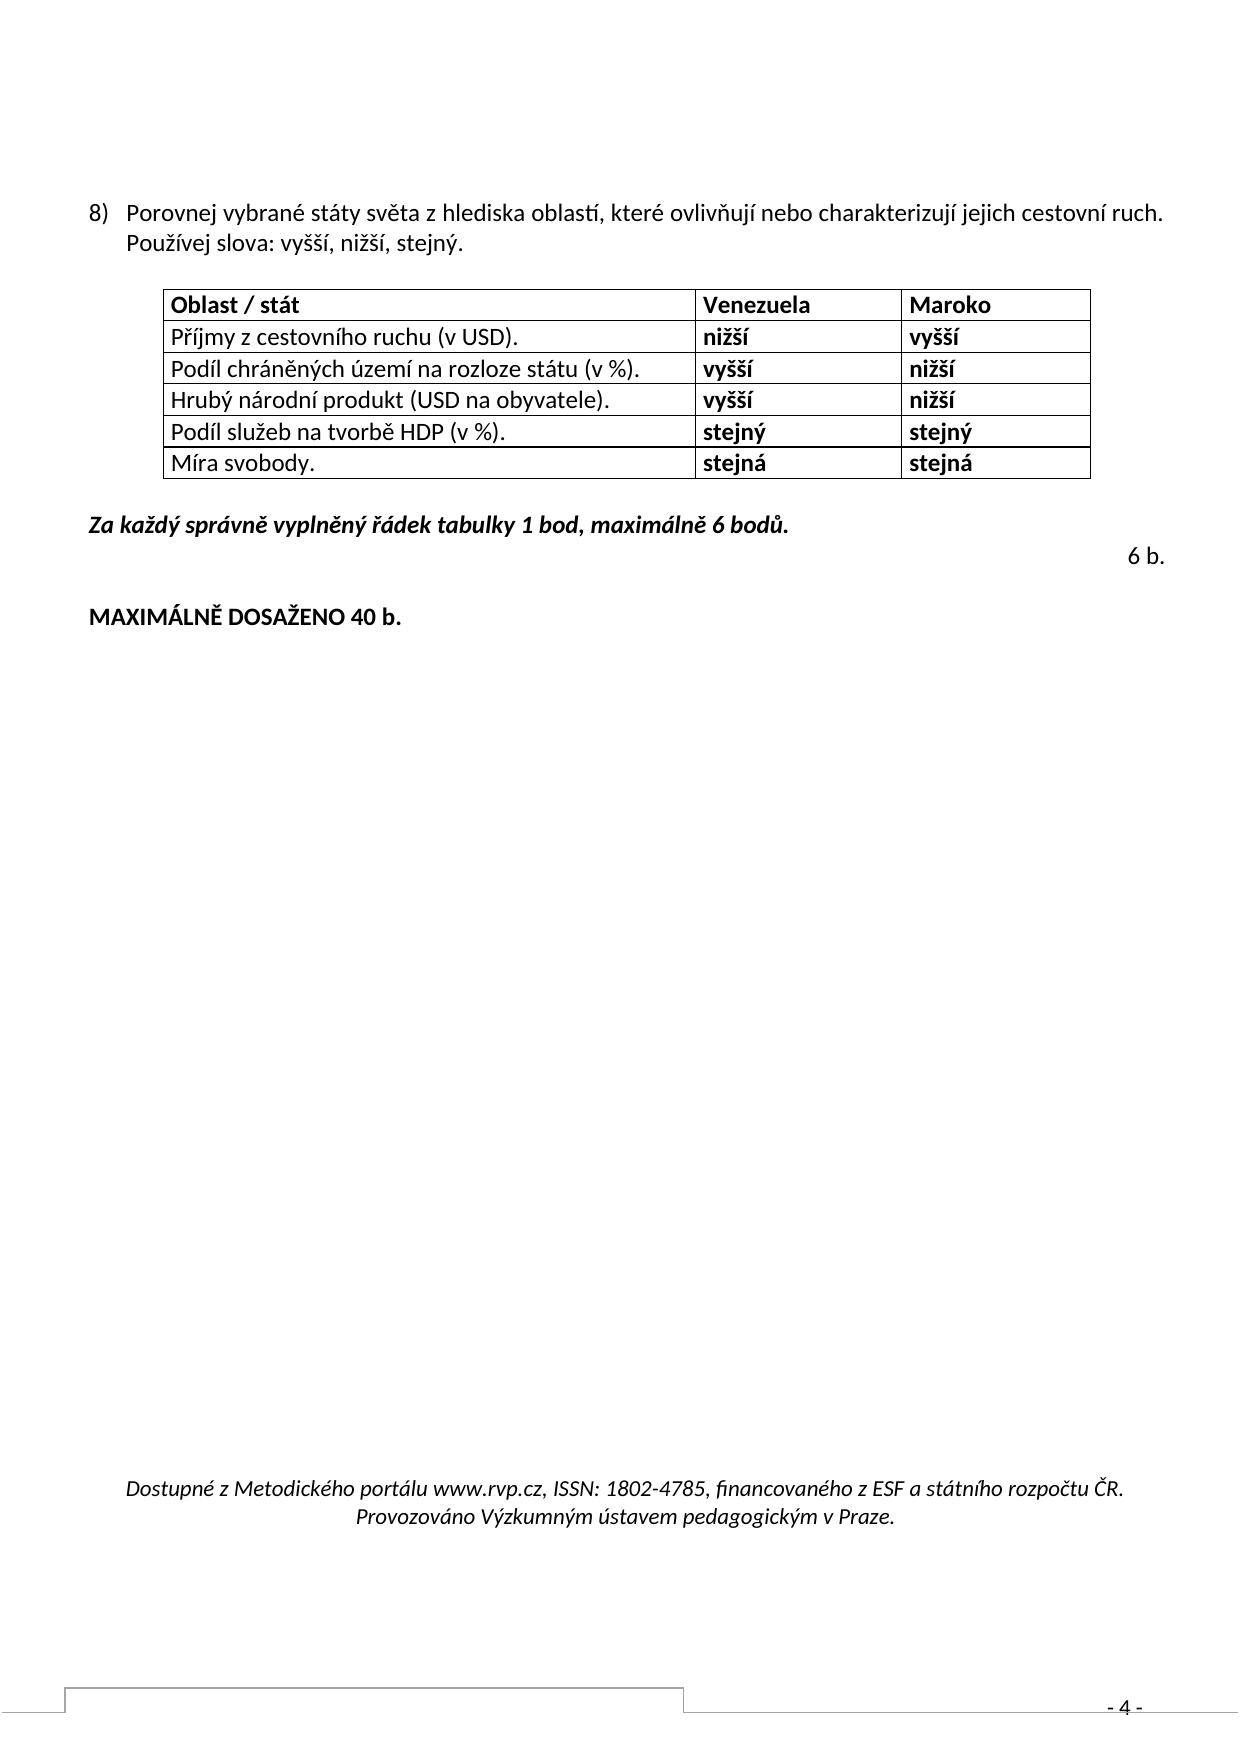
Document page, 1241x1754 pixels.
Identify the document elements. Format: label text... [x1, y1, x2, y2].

table_cell Míra svobody. [164, 448, 695, 478]
table_cell stejný [696, 416, 901, 446]
table_cell vyšší [696, 384, 901, 415]
text 6 b. [89, 540, 1165, 571]
table_cell vyšší [902, 321, 1090, 352]
table_cell Hrubý národní produkt (USD na obyvatele). [164, 384, 695, 415]
table_cell vyšší [696, 353, 901, 383]
table_header Oblast / stát [164, 290, 695, 320]
text MAXIMÁLNĚ DOSAŽENO 40 b. [89, 601, 1165, 632]
table_cell nižší [902, 353, 1090, 383]
table_cell Podíl služeb na tvorbě HDP (v %). [164, 416, 695, 446]
table_cell nižší [902, 384, 1090, 415]
table_header Maroko [902, 290, 1090, 320]
list Porovnej vybrané státy světa z hlediska oblastí, které ovlivňují nebo charakterizují jejich cestovní ruch. Používej slova: vyšší, nižší, stejný. [89, 197, 1165, 258]
table_cell stejná [902, 448, 1090, 478]
table_cell stejná [696, 448, 901, 478]
table_header Venezuela [696, 290, 901, 320]
table_cell nižší [696, 321, 901, 352]
table_cell stejný [902, 416, 1090, 446]
table_cell Příjmy z cestovního ruchu (v USD). [164, 321, 695, 352]
text Za každý správně vyplněný řádek tabulky 1 bod, maximálně 6 bodů. [89, 509, 1165, 540]
text Dostupné z Metodického portálu www.rvp.cz, ISSN: 1802-4785, financovaného z ESF a státního rozpočtu ČR. Provozováno Výzkumným ústavem pedagogickým v Praze. [89, 1474, 1165, 1530]
table_cell Podíl chráněných území na rozloze státu (v %). [164, 353, 695, 383]
